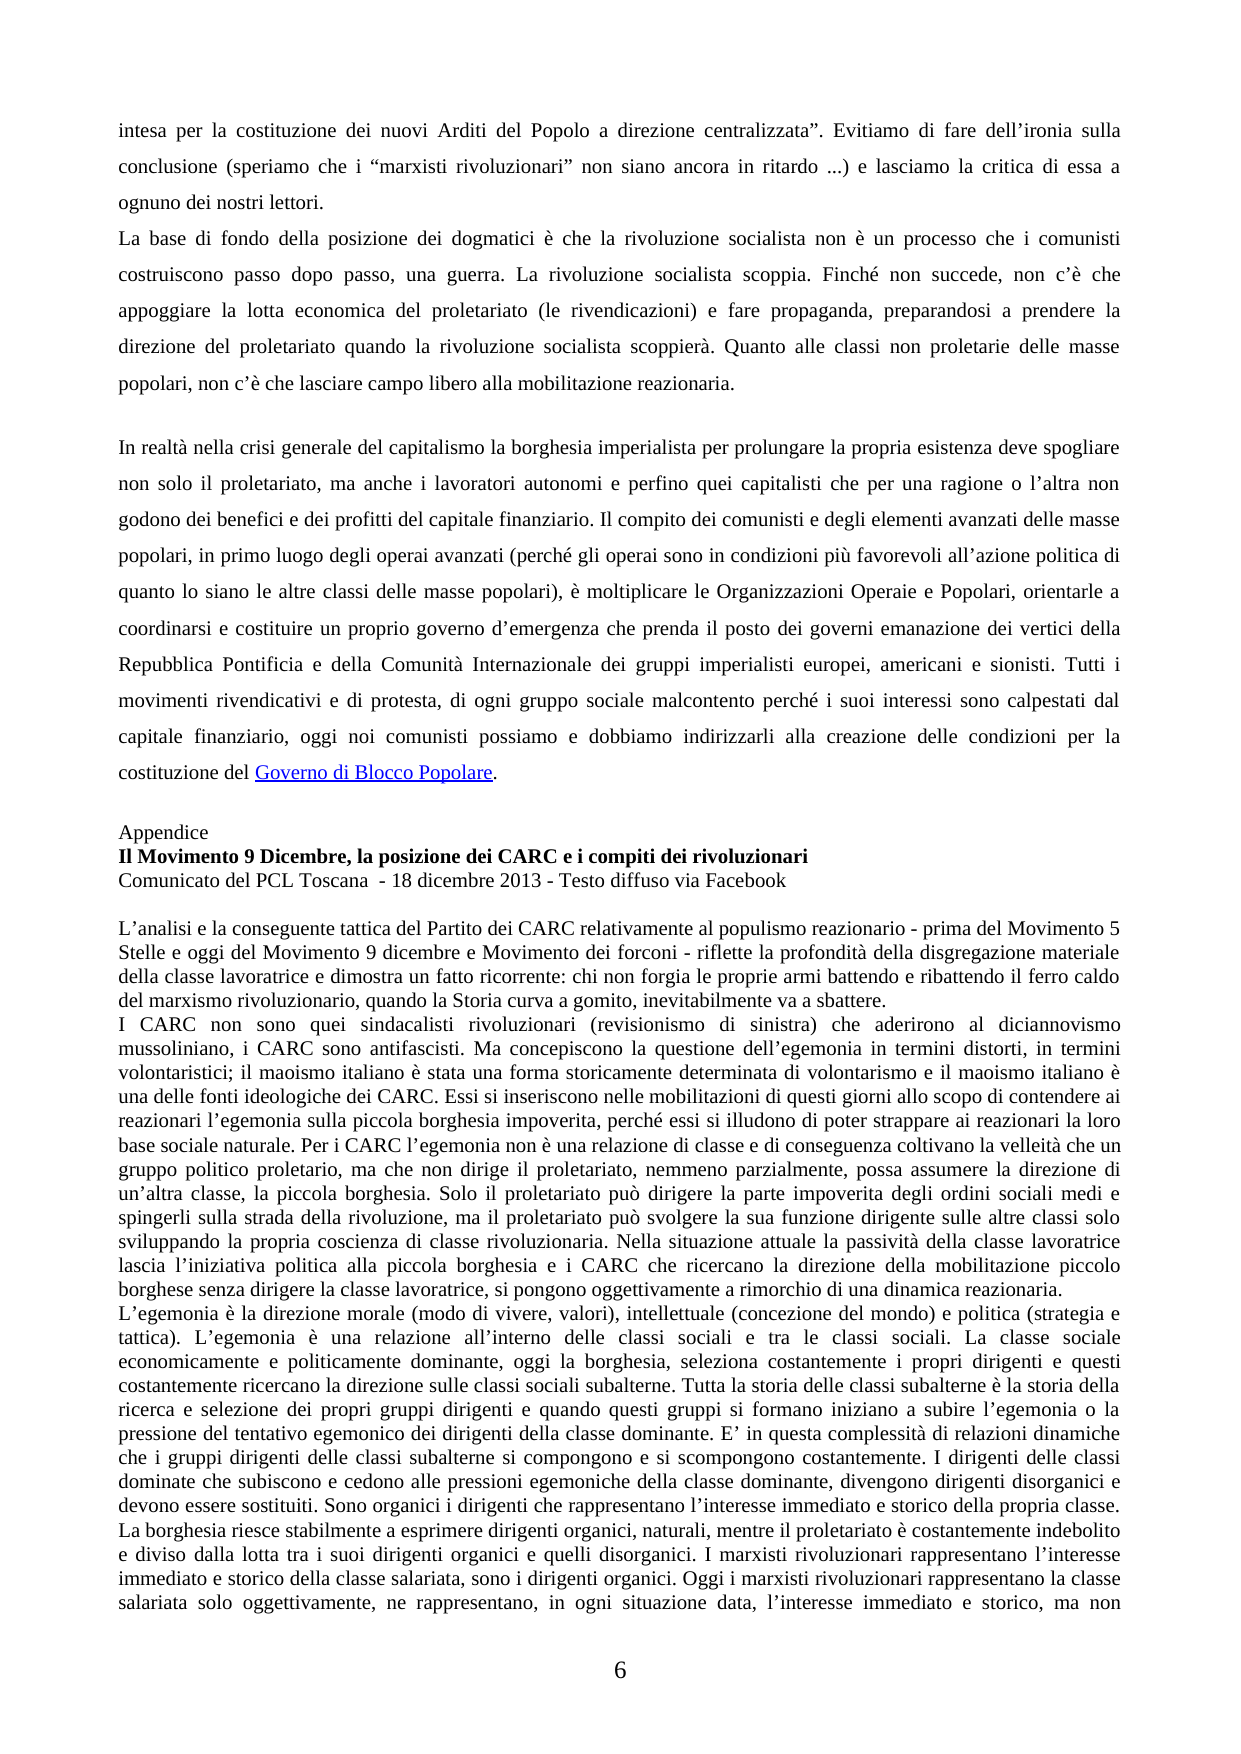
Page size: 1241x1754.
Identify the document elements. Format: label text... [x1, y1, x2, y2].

text Appendice [118, 820, 1122, 844]
text Comunicato del PCL Toscana - 18 dicembre 2013 - Testo diffuso via Facebook [118, 868, 1122, 892]
text Il Movimento 9 Dicembre, la posizione dei CARC e i compiti dei rivoluzionari [118, 844, 1122, 868]
text I CARC non sono quei sindacalisti rivoluzionari (revisionismo di sinistra) che aderirono al diciannovismo mussoliniano, i CARC sono antifascisti. Ma concepiscono la questione dell’egemonia in termini distorti, in termini volontaristici; il maoismo italiano è stata una forma storicamente determinata di volontarismo e il maoismo italiano è una delle fonti ideologiche dei CARC. Essi si inseriscono nelle mobilitazioni di questi giorni allo scopo di contendere ai reazionari l’egemonia sulla piccola borghesia impoverita, perché essi si illudono di poter strappare ai reazionari la loro base sociale naturale. Per i CARC l’egemonia non è una relazione di classe e di conseguenza coltivano la velleità che un gruppo politico proletario, ma che non dirige il proletariato, nemmeno parzialmente, possa assumere la direzione di un’altra classe, la piccola borghesia. Solo il proletariato può dirigere la parte impoverita degli ordini sociali medi e spingerli sulla strada della rivoluzione, ma il proletariato può svolgere la sua funzione dirigente sulle altre classi solo sviluppando la propria coscienza di classe rivoluzionaria. Nella situazione attuale la passività della classe lavoratrice lascia l’iniziativa politica alla piccola borghesia e i CARC che ricercano la direzione della mobilitazione piccolo borghese senza dirigere la classe lavoratrice, si pongono oggettivamente a rimorchio di una dinamica reazionaria. [118, 1012, 1122, 1301]
text intesa per la costituzione dei nuovi Arditi del Popolo a direzione centralizzata”. Evitiamo di fare dell’ironia sulla conclusione (speriamo che i “marxisti rivoluzionari” non siano ancora in ritardo ...) e lasciamo la critica di essa a ognuno dei nostri lettori. [118, 118, 1122, 214]
text L’egemonia è la direzione morale (modo di vivere, valori), intellettuale (concezione del mondo) e politica (strategia e tattica). L’egemonia è una relazione all’interno delle classi sociali e tra le classi sociali. La classe sociale economicamente e politicamente dominante, oggi la borghesia, seleziona costantemente i propri dirigenti e questi costantemente ricercano la direzione sulle classi sociali subalterne. Tutta la storia delle classi subalterne è la storia della ricerca e selezione dei propri gruppi dirigenti e quando questi gruppi si formano iniziano a subire l’egemonia o la pressione del tentativo egemonico dei dirigenti della classe dominante. E’ in questa complessità di relazioni dinamiche che i gruppi dirigenti delle classi subalterne si compongono e si scompongono costantemente. I dirigenti delle classi dominate che subiscono e cedono alle pressioni egemoniche della classe dominante, divengono dirigenti disorganici e devono essere sostituiti. Sono organici i dirigenti che rappresentano l’interesse immediato e storico della propria classe. La borghesia riesce stabilmente a esprimere dirigenti organici, naturali, mentre il proletariato è costantemente indebolito e diviso dalla lotta tra i suoi dirigenti organici e quelli disorganici. I marxisti rivoluzionari rappresentano l’interesse immediato e storico della classe salariata, sono i dirigenti organici. Oggi i marxisti rivoluzionari rappresentano la classe salariata solo oggettivamente, ne rappresentano, in ogni situazione data, l’interesse immediato e storico, ma non [118, 1301, 1122, 1614]
text In realtà nella crisi generale del capitalismo la borghesia imperialista per prolungare la propria esistenza deve spogliare non solo il proletariato, ma anche i lavoratori autonomi e perfino quei capitalisti che per una ragione o l’altra non godono dei benefici e dei profitti del capitale finanziario. Il compito dei comunisti e degli elementi avanzati delle masse popolari, in primo luogo degli operai avanzati (perché gli operai sono in condizioni più favorevoli all’azione politica di quanto lo siano le altre classi delle masse popolari), è moltiplicare le Organizzazioni Operaie e Popolari, orientarle a coordinarsi e costituire un proprio governo d’emergenza che prenda il posto dei governi emanazione dei vertici della Repubblica Pontificia e della Comunità Internazionale dei gruppi imperialisti europei, americani e sionisti. Tutti i movimenti rivendicativi e di protesta, di ogni gruppo sociale malcontento perché i suoi interessi sono calpestati dal capitale finanziario, oggi noi comunisti possiamo e dobbiamo indirizzarli alla creazione delle condizioni per la costituzione del Governo di Blocco Popolare. [118, 435, 1122, 784]
text L’analisi e la conseguente tattica del Partito dei CARC relativamente al populismo reazionario - prima del Movimento 5 Stelle e oggi del Movimento 9 dicembre e Movimento dei forconi - riflette la profondità della disgregazione materiale della classe lavoratrice e dimostra un fatto ricorrente: chi non forgia le proprie armi battendo e ribattendo il ferro caldo del marxismo rivoluzionario, quando la Storia curva a gomito, inevitabilmente va a sbattere. [118, 916, 1122, 1012]
text La base di fondo della posizione dei dogmatici è che la rivoluzione socialista non è un processo che i comunisti costruiscono passo dopo passo, una guerra. La rivoluzione socialista scoppia. Finché non succede, non c’è che appoggiare la lotta economica del proletariato (le rivendicazioni) e fare propaganda, preparandosi a prendere la direzione del proletariato quando la rivoluzione socialista scoppierà. Quanto alle classi non proletarie delle masse popolari, non c’è che lasciare campo libero alla mobilitazione reazionaria. [118, 226, 1122, 394]
